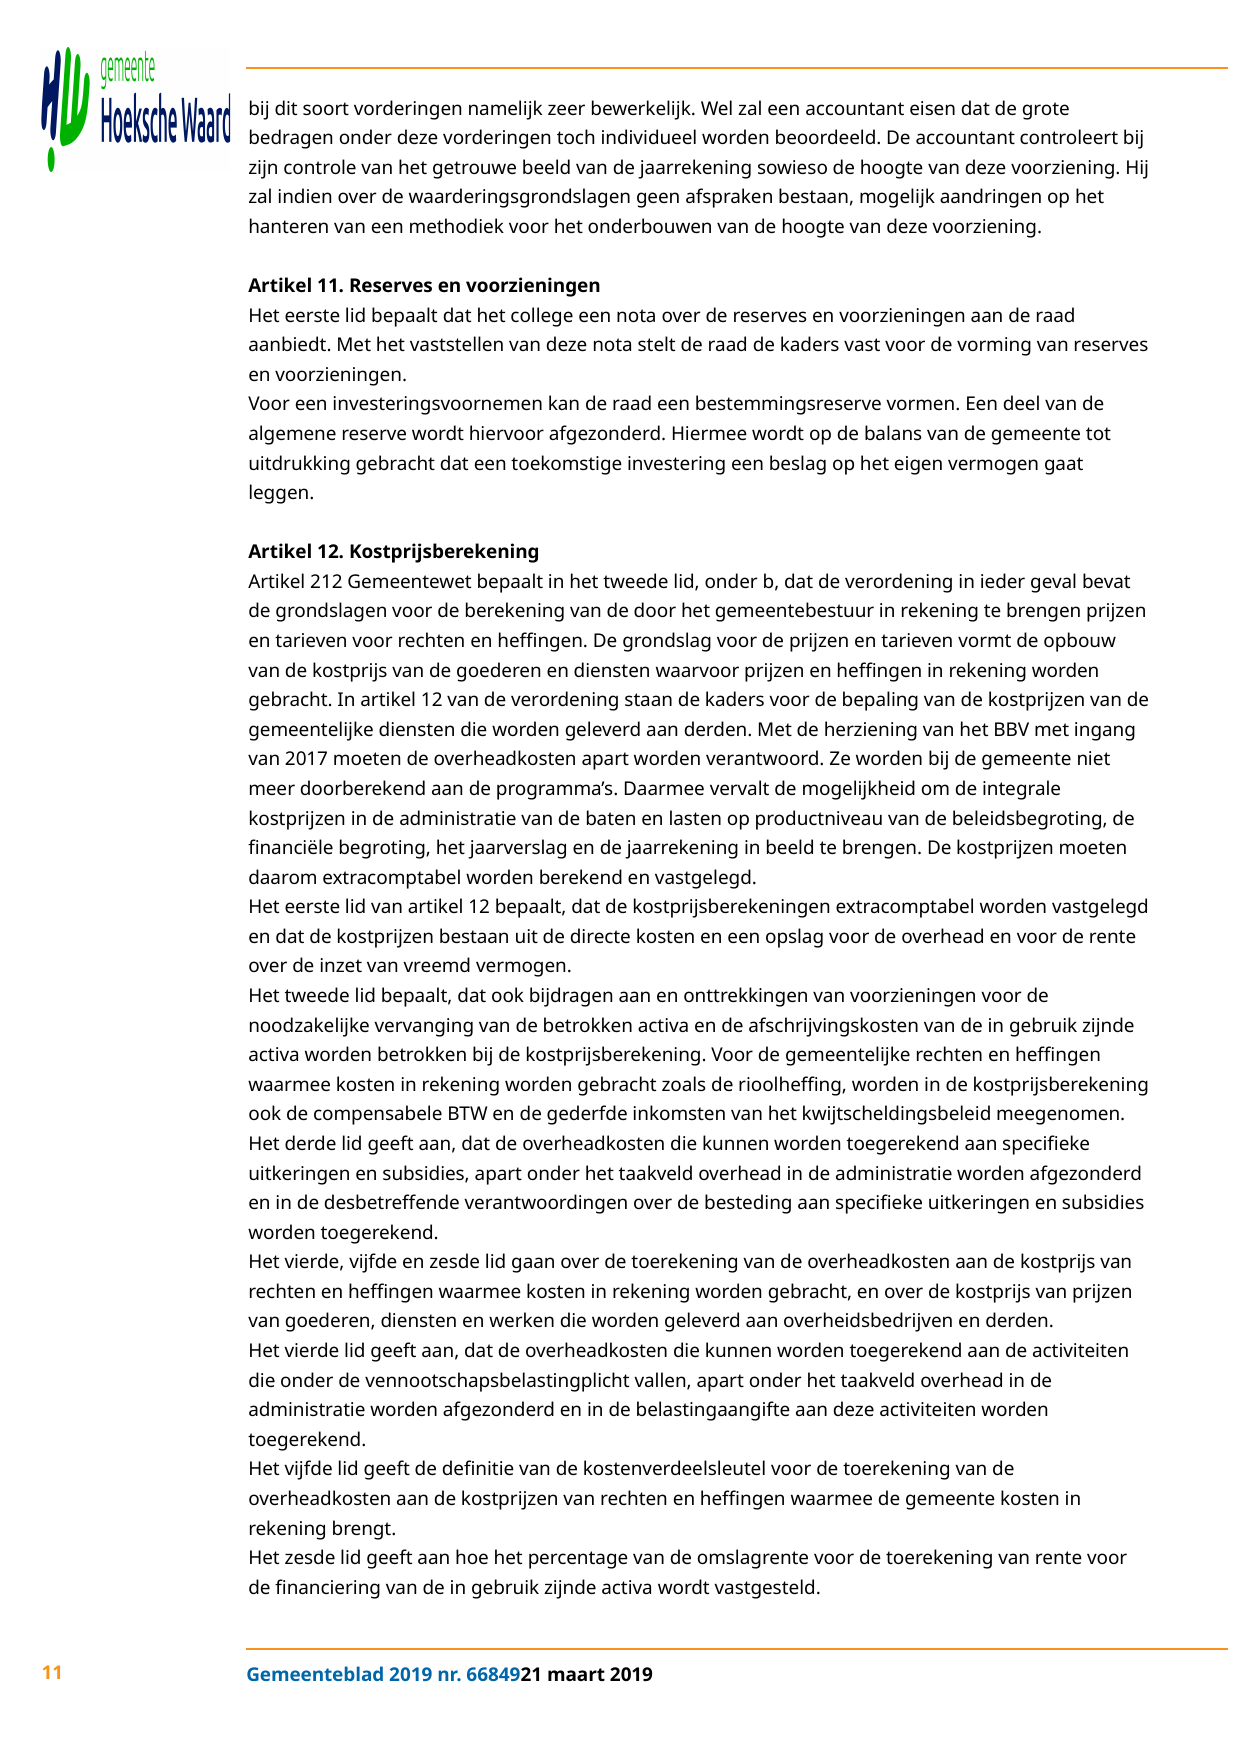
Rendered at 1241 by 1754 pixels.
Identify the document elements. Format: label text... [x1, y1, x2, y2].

text Voor een investeringsvoornemen kan de raad een bestemmingsreserve vormen. Een deel van de algemene reserve wordt hiervoor afgezonderd. Hiermee wordt op de balans van de gemeente tot uitdrukking gebracht dat een toekomstige investering een beslag op het eigen vermogen gaat leggen. [248, 391, 1152, 505]
text Het eerste lid bepaalt dat het college een nota over de reserves en voorzieningen aan de raad aanbiedt. Met het vaststellen van deze nota stelt de raad de kaders vast voor de vorming van reserves en voorzieningen. [248, 302, 1152, 387]
text Artikel 212 Gemeentewet bepaalt in het tweede lid, onder b, dat de verordening in ieder geval bevat de grondslagen voor de berekening van de door het gemeentebestuur in rekening te brengen prijzen en tarieven voor rechten en heffingen. De grondslag voor de prijzen en tarieven vormt de opbouw van de kostprijs van de goederen en diensten waarvoor prijzen en heffingen in rekening worden gebracht. In artikel 12 van de verordening staan de kaders voor de bepaling van de kostprijzen van de gemeentelijke diensten die worden geleverd aan derden. Met de herziening van het BBV met ingang van 2017 moeten de overheadkosten apart worden verantwoord. Ze worden bij de gemeente niet meer doorberekend aan de programma’s. Daarmee vervalt de mogelijkheid om de integrale kostprijzen in de administratie van de baten en lasten op productniveau van de beleidsbegroting, de financiële begroting, het jaarverslag en de jaarrekening in beeld te brengen. De kostprijzen moeten daarom extracomptabel worden berekend en vastgelegd. [248, 568, 1152, 890]
text Het vijfde lid geeft de definitie van de kostenverdeelsleutel voor de toerekening van de overheadkosten aan de kostprijzen van rechten en heffingen waarmee de gemeente kosten in rekening brengt. [248, 1456, 1152, 1541]
text Het tweede lid bepaalt, dat ook bijdragen aan en onttrekkingen van voorzieningen voor de noodzakelijke vervanging van de betrokken activa en de afschrijvingskosten van de in gebruik zijnde activa worden betrokken bij de kostprijsberekening. Voor de gemeentelijke rechten en heffingen waarmee kosten in rekening worden gebracht zoals de rioolheffing, worden in de kostprijsberekening ook de compensabele BTW en de gederfde inkomsten van het kwijtscheldingsbeleid meegenomen. [248, 982, 1152, 1126]
text Het zesde lid geeft aan hoe het percentage van de omslagrente voor de toerekening van rente voor de financiering van de in gebruik zijnde activa wordt vastgesteld. [248, 1544, 1152, 1600]
text Het derde lid geeft aan, dat de overheadkosten die kunnen worden toegerekend aan specifieke uitkeringen en subsidies, apart onder het taakveld overhead in de administratie worden afgezonderd en in de desbetreffende verantwoordingen over de besteding aan specifieke uitkeringen en subsidies worden toegerekend. [248, 1130, 1152, 1245]
text Het vierde, vijfde en zesde lid gaan over de toerekening van de overheadkosten aan de kostprijs van rechten en heffingen waarmee kosten in rekening worden gebracht, en over de kostprijs van prijzen van goederen, diensten en werken die worden geleverd aan overheidsbedrijven en derden. [248, 1248, 1152, 1333]
text Het eerste lid van artikel 12 bepaalt, dat de kostprijsberekeningen extracomptabel worden vastgelegd en dat de kostprijzen bestaan uit de directe kosten en een opslag voor de overhead en voor de rente over de inzet van vreemd vermogen. [248, 893, 1152, 978]
text bij dit soort vorderingen namelijk zeer bewerkelijk. Wel zal een accountant eisen dat de grote bedragen onder deze vorderingen toch individueel worden beoordeeld. De accountant controleert bij zijn controle van het getrouwe beeld van de jaarrekening sowieso de hoogte van deze voorziening. Hij zal indien over de waarderingsgrondslagen geen afspraken bestaan, mogelijk aandringen op het hanteren van een methodiek voor het onderbouwen van de hoogte van deze voorziening. [248, 95, 1152, 239]
picture [41, 47, 231, 172]
text Het vierde lid geeft aan, dat de overheadkosten die kunnen worden toegerekend aan de activiteiten die onder de vennootschapsbelastingplicht vallen, apart onder het taakveld overhead in de administratie worden afgezonderd en in de belastingaangifte aan deze activiteiten worden toegerekend. [248, 1337, 1152, 1452]
text Artikel 11. Reserves en voorzieningen [248, 272, 1152, 298]
text Artikel 12. Kostprijsberekening [248, 538, 1152, 564]
